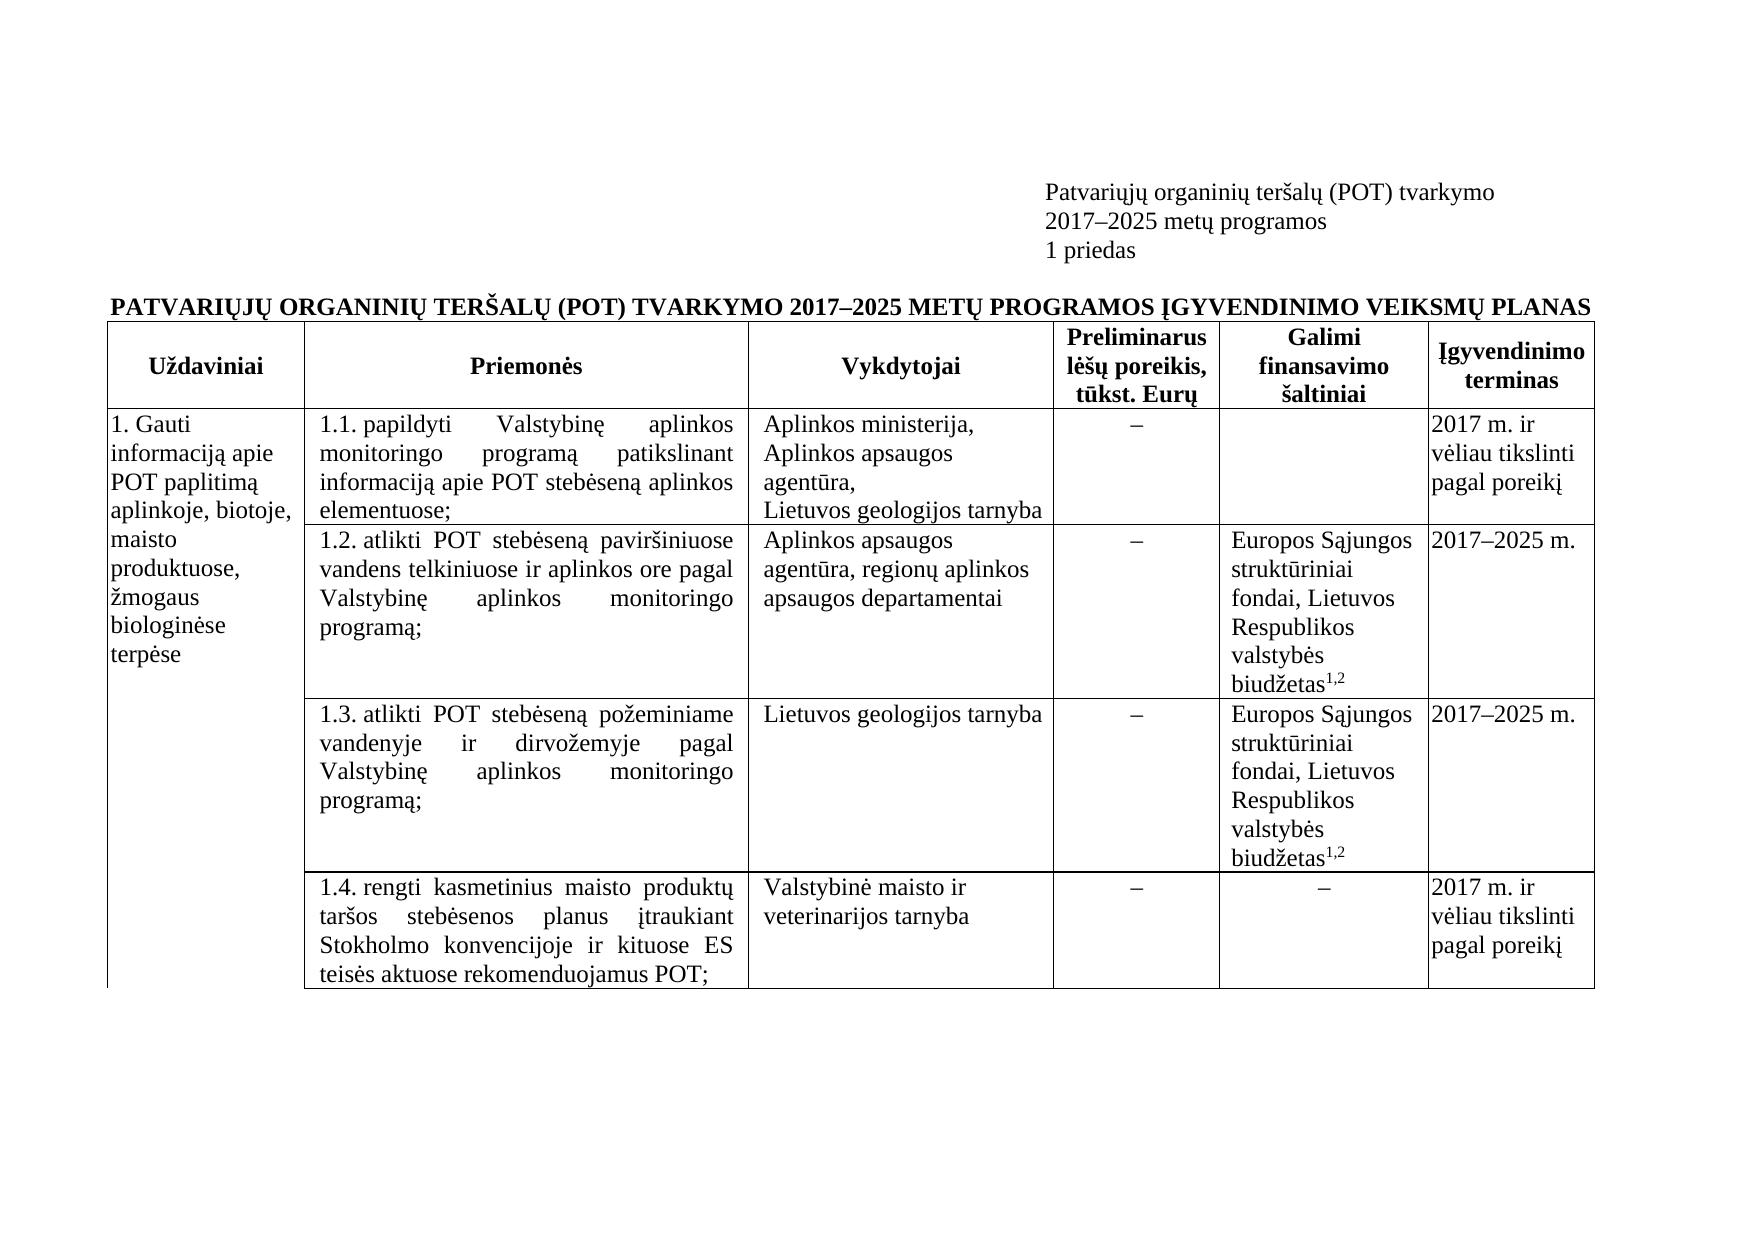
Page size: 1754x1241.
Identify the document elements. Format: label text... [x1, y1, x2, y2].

text 1 priedas [1045, 235, 1595, 263]
table_cell – [1054, 873, 1219, 987]
table_cell – [1054, 699, 1219, 871]
table_cell 1.2. atlikti POT stebėseną paviršiniuose vandens telkiniuose ir aplinkos ore pagal Valstybinę aplinkos monitoringo programą; [305, 525, 748, 698]
table_cell Valstybinė maisto ir veterinarijos tarnyba [749, 873, 1053, 987]
table_cell Aplinkos apsaugos agentūra, regionų aplinkos apsaugos departamentai [749, 525, 1053, 698]
text Patvariųjų organinių teršalų (POT) tvarkymo 2017–2025 metų programos įgyvendinimo veiksmų planas [107, 292, 1595, 321]
table_cell Lietuvos geologijos tarnyba [749, 699, 1053, 871]
table_cell Europos Sąjungos struktūriniai fondai, Lietuvos Respublikos valstybės biudžetas1,2 [1220, 699, 1428, 871]
table_cell [1220, 409, 1428, 524]
table_cell 1. Gauti informaciją apie POT paplitimą aplinkoje, biotoje, maisto produktuose, žmogaus biologinėse terpėse [108, 409, 304, 987]
text 2017–2025 metų programos [1045, 206, 1595, 235]
table_cell Aplinkos ministerija, Aplinkos apsaugos agentūra, Lietuvos geologijos tarnyba [749, 409, 1053, 524]
table_header Uždaviniai [108, 322, 304, 408]
table_cell Europos Sąjungos struktūriniai fondai, Lietuvos Respublikos valstybės biudžetas1,2 [1220, 525, 1428, 698]
table_cell 1.3. atlikti POT stebėseną požeminiame vandenyje ir dirvožemyje pagal Valstybinę aplinkos monitoringo programą; [305, 699, 748, 871]
table_cell 2017–2025 m. [1429, 525, 1594, 698]
table_cell 1.1. papildyti Valstybinę aplinkos monitoringo programą patikslinant informaciją apie POT stebėseną aplinkos elementuose; [305, 409, 748, 524]
table_cell 2017 m. ir vėliau tikslinti pagal poreikį [1429, 873, 1594, 987]
table_cell – [1220, 873, 1428, 987]
table_cell 2017 m. ir vėliau tikslinti pagal poreikį [1429, 409, 1594, 524]
table_cell – [1054, 409, 1219, 524]
table_header Priemonės [305, 322, 748, 408]
table_header Įgyvendinimo terminas [1429, 322, 1594, 408]
table_cell – [1054, 525, 1219, 698]
table_header Preliminarus lėšų poreikis, tūkst. Eurų [1054, 322, 1219, 408]
table_cell 2017–2025 m. [1429, 699, 1594, 871]
table_cell 1.4. rengti kasmetinius maisto produktų taršos stebėsenos planus įtraukiant Stokholmo konvencijoje ir kituose ES teisės aktuose rekomenduojamus POT; [305, 873, 748, 987]
text Patvariųjų organinių teršalų (POT) tvarkymo [1045, 177, 1595, 206]
table_header Galimi finansavimo šaltiniai [1220, 322, 1428, 408]
table_header Vykdytojai [749, 322, 1053, 408]
